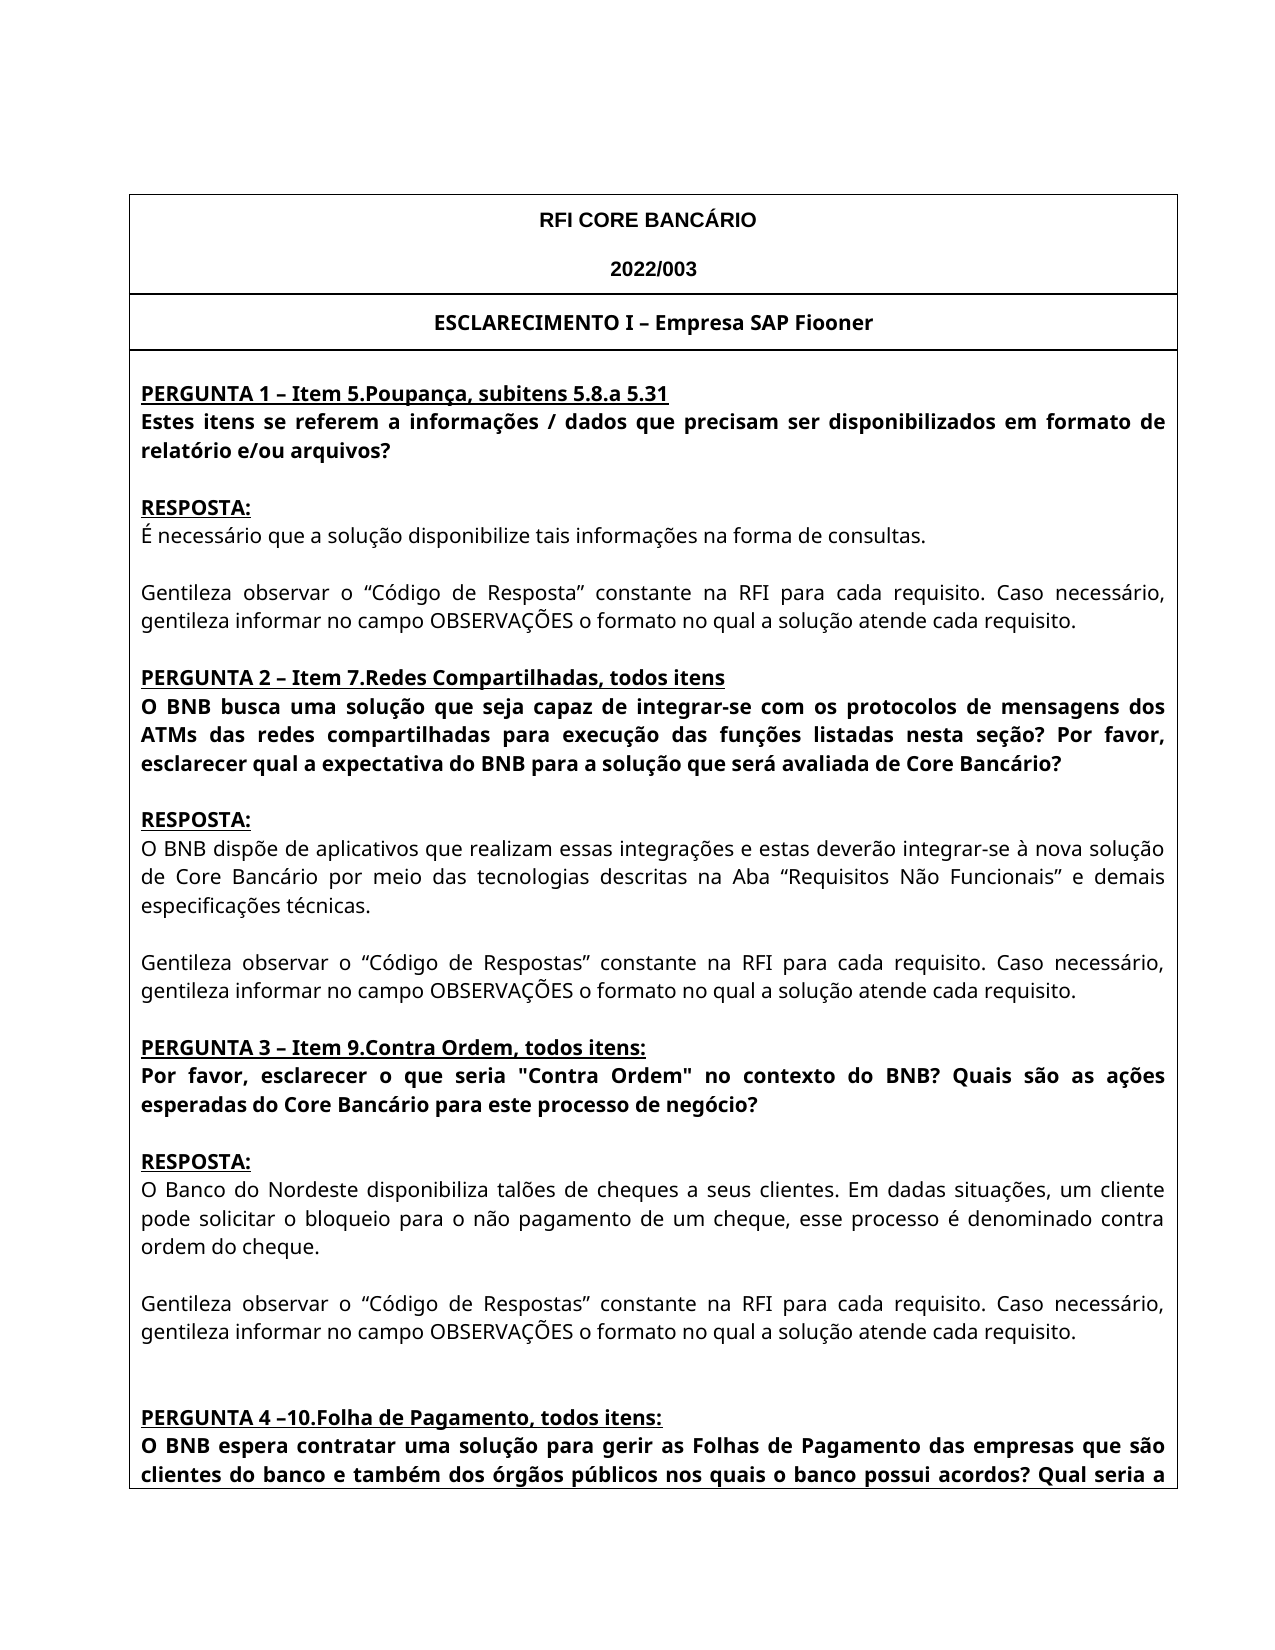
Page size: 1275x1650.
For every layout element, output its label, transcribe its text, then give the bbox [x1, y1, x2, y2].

table_cell ESCLARECIMENTO I – Empresa SAP Fiooner [130, 295, 1177, 348]
table_cell PERGUNTA 1 – Item 5.Poupança, subitens 5.8.a 5.31 Estes itens se referem a informações / dados que precisam ser disponibilizados em formato de relatório e/ou arquivos? RESPOSTA: É necessário que a solução disponibilize tais informações na forma de consultas. Gentileza observar o “Código de Resposta” constante na RFI para cada requisito. Caso necessário, gentileza informar no campo OBSERVAÇÕES o formato no qual a solução atende cada requisito. PERGUNTA 2 – Item 7.Redes Compartilhadas, todos itens O BNB busca uma solução que seja capaz de integrar-se com os protocolos de mensagens dos ATMs das redes compartilhadas para execução das funções listadas nesta seção? Por favor, esclarecer qual a expectativa do BNB para a solução que será avaliada de Core Bancário? RESPOSTA: O BNB dispõe de aplicativos que realizam essas integrações e estas deverão integrar-se à nova solução de Core Bancário por meio das tecnologias descritas na Aba “Requisitos Não Funcionais” e demais especificações técnicas. Gentileza observar o “Código de Respostas” constante na RFI para cada requisito. Caso necessário, gentileza informar no campo OBSERVAÇÕES o formato no qual a solução atende cada requisito. PERGUNTA 3 – Item 9.Contra Ordem, todos itens: Por favor, esclarecer o que seria "Contra Ordem" no contexto do BNB? Quais são as ações esperadas do Core Bancário para este processo de negócio? RESPOSTA: O Banco do Nordeste disponibiliza talões de cheques a seus clientes. Em dadas situações, um cliente pode solicitar o bloqueio para o não pagamento de um cheque, esse processo é denominado contra ordem do cheque. Gentileza observar o “Código de Respostas” constante na RFI para cada requisito. Caso necessário, gentileza informar no campo OBSERVAÇÕES o formato no qual a solução atende cada requisito. PERGUNTA 4 –10.Folha de Pagamento, todos itens: O BNB espera contratar uma solução para gerir as Folhas de Pagamento das empresas que são clientes do banco e também dos órgãos públicos nos quais o banco possui acordos? Qual seria a [130, 351, 1177, 1488]
table_header RFI CORE BANCÁRIO 2022/003 [130, 195, 1177, 293]
